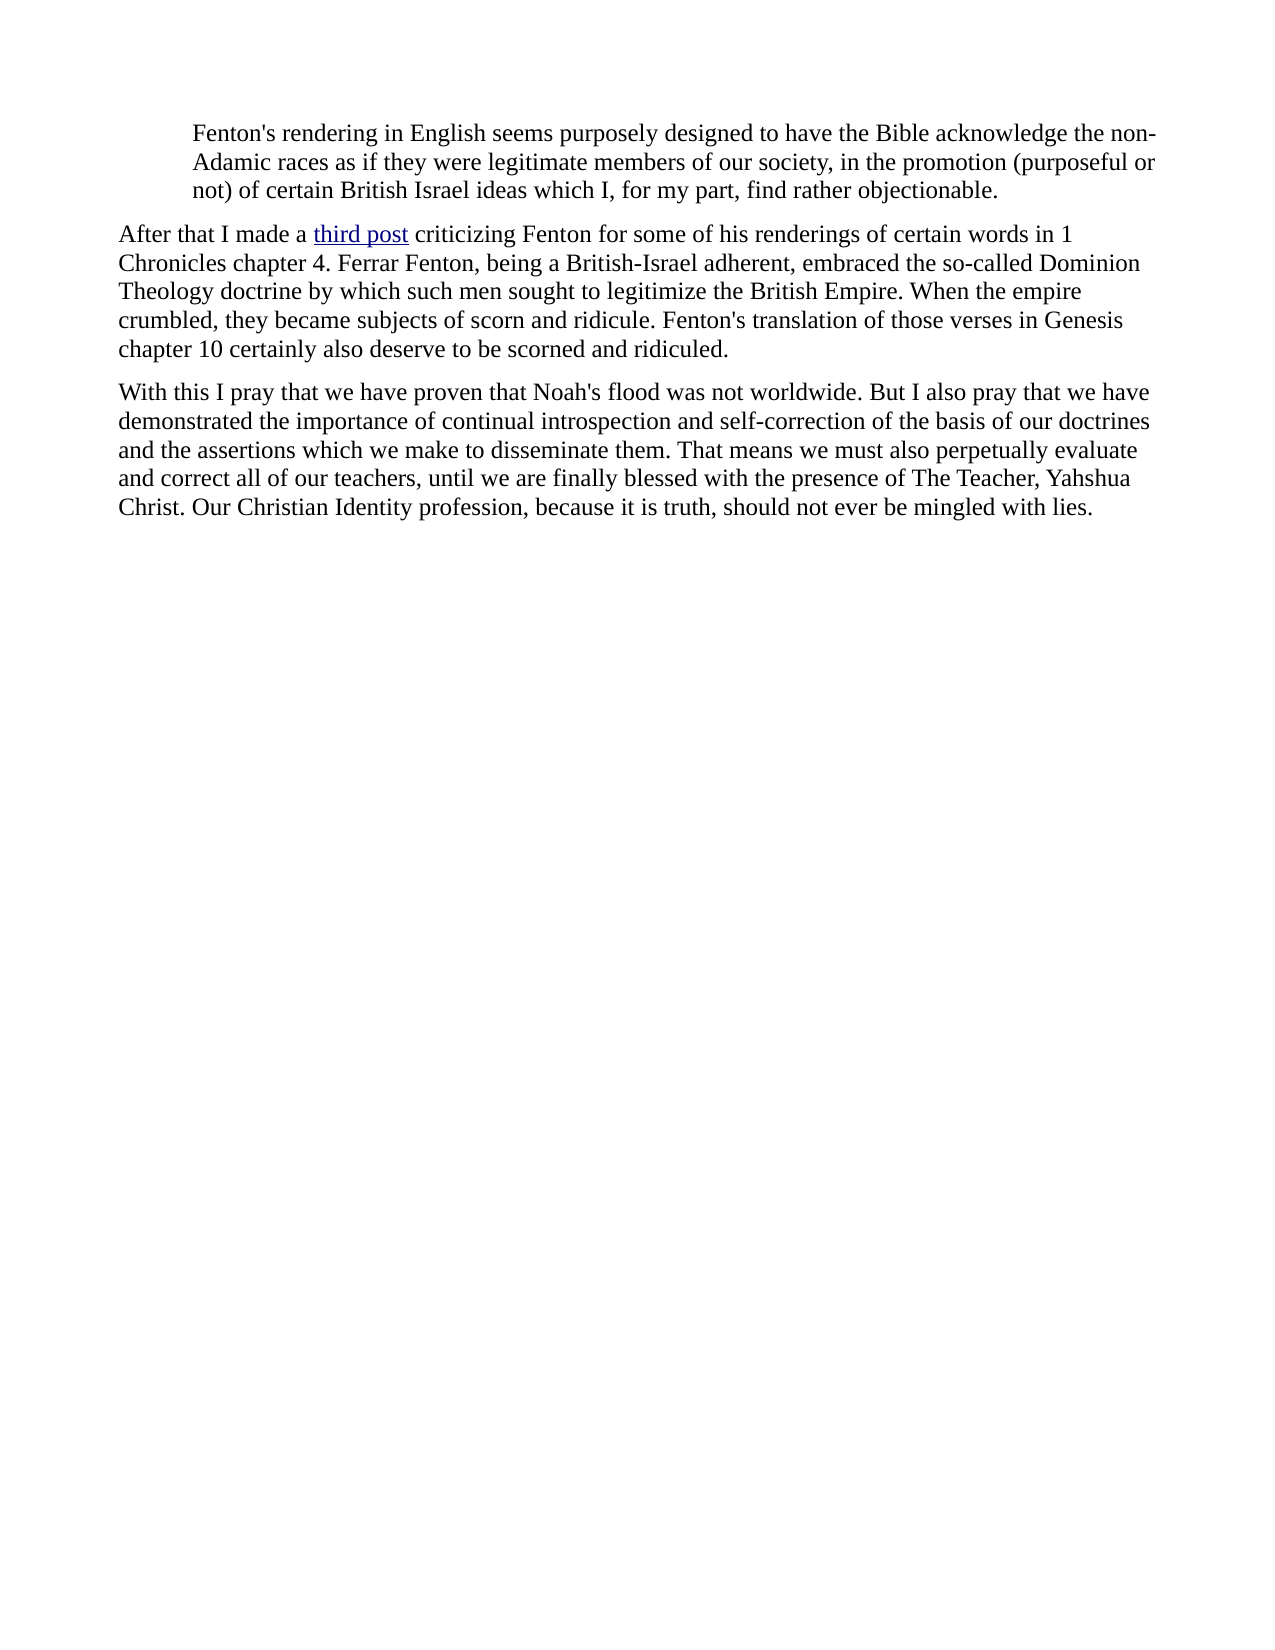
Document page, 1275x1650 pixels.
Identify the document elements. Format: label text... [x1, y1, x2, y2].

text After that I made a third post criticizing Fenton for some of his renderings of certain words in 1 Chronicles chapter 4. Ferrar Fenton, being a British-Israel adherent, embraced the so-called Dominion Theology doctrine by which such men sought to legitimize the British Empire. When the empire crumbled, they became subjects of scorn and ridicule. Fenton's translation of those verses in Genesis chapter 10 certainly also deserve to be scorned and ridiculed. [118, 219, 1157, 363]
text Fenton's rendering in English seems purposely designed to have the Bible acknowledge the non-Adamic races as if they were legitimate members of our society, in the promotion (purposeful or not) of certain British Israel ideas which I, for my part, find rather objectionable. [192, 118, 1157, 204]
text With this I pray that we have proven that Noah's flood was not worldwide. But I also pray that we have demonstrated the importance of continual introspection and self-correction of the basis of our doctrines and the assertions which we make to disseminate them. That means we must also perpetually evaluate and correct all of our teachers, until we are finally blessed with the presence of The Teacher, Yahshua Christ. Our Christian Identity profession, because it is truth, should not ever be mingled with lies. [118, 377, 1157, 521]
